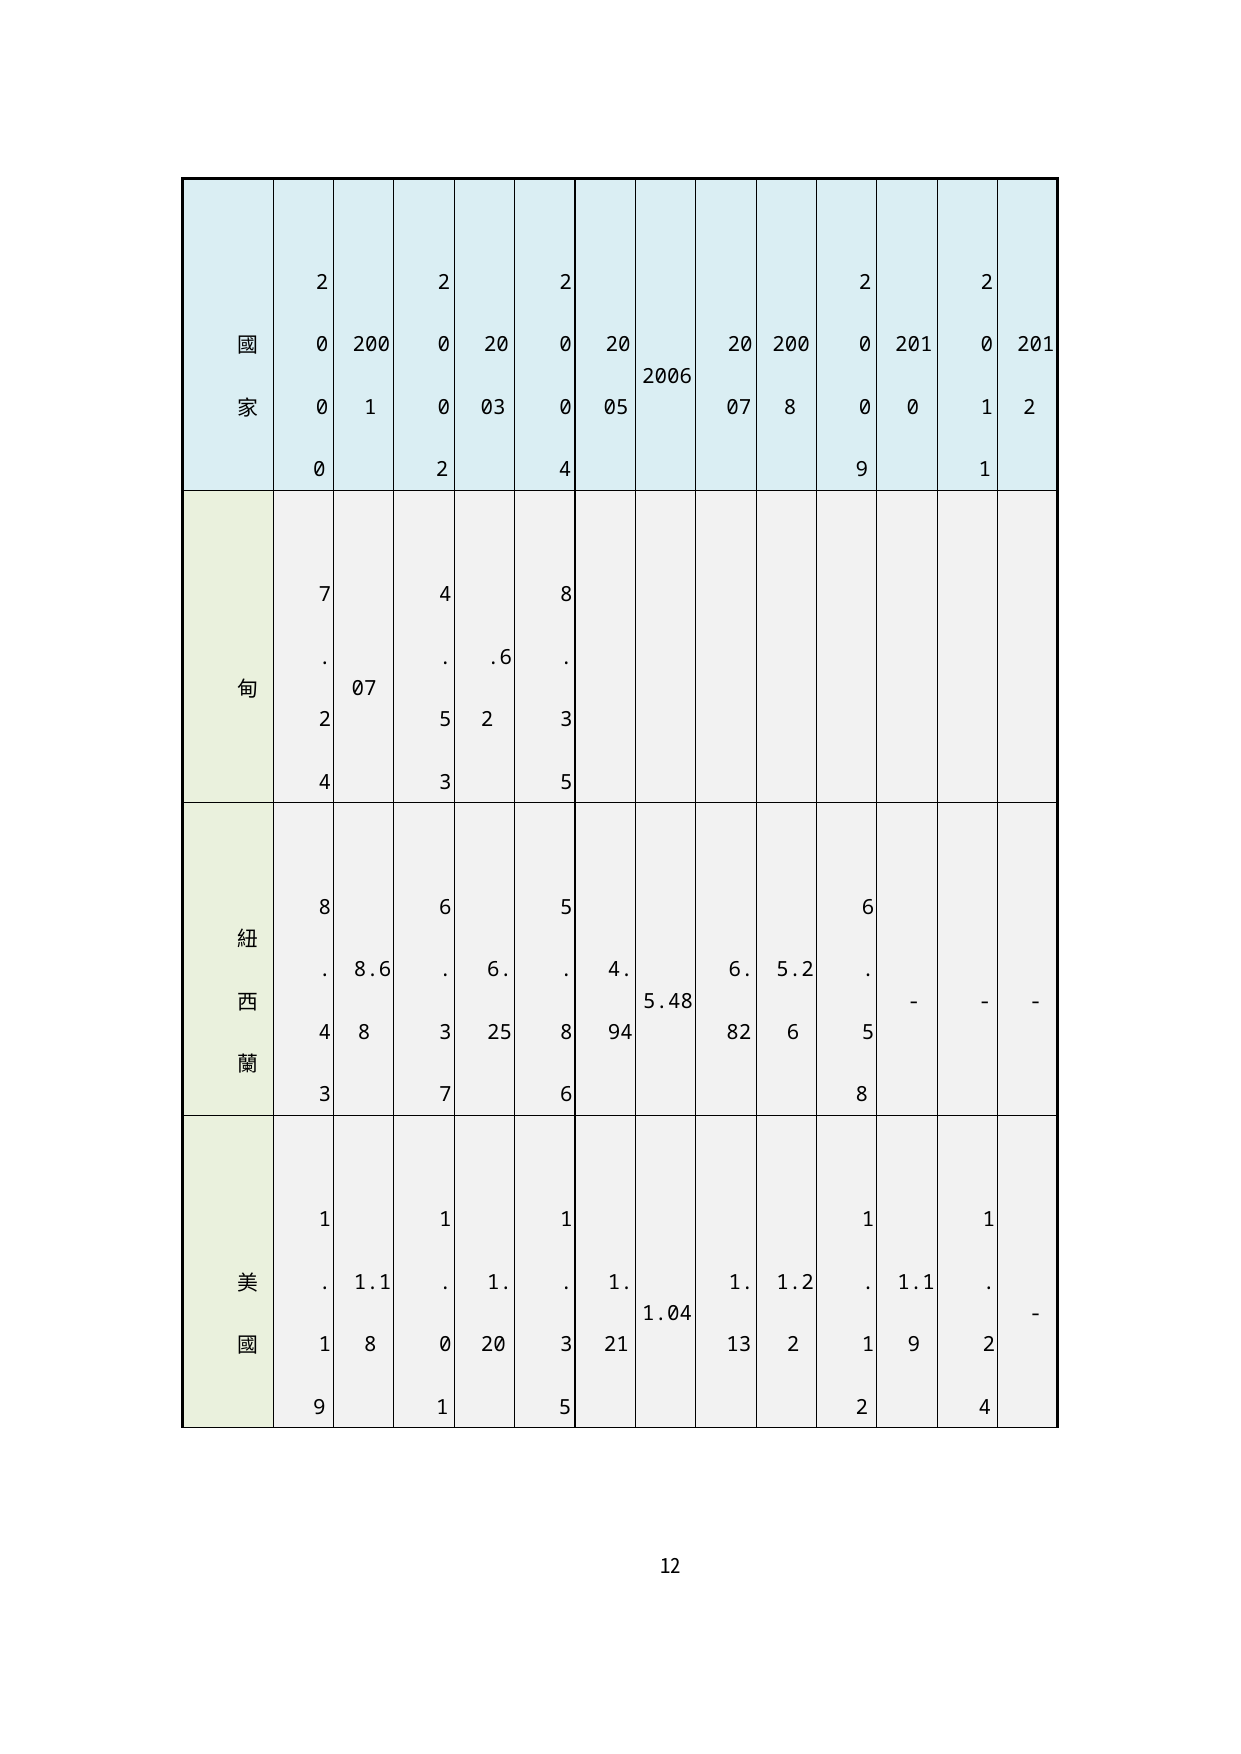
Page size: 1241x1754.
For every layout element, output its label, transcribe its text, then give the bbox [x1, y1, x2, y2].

table_cell 5.48 [636, 803, 695, 1115]
table_header 2009 [817, 180, 876, 490]
table_cell 紐西蘭 [184, 803, 273, 1115]
table_cell 1.12 [817, 1116, 876, 1427]
table_cell 美國 [184, 1116, 273, 1427]
table_cell 8.68 [334, 803, 393, 1115]
table_cell 6.82 [696, 803, 756, 1115]
table_cell - [817, 491, 876, 802]
table_header 2006 [636, 180, 695, 490]
table_cell - [998, 491, 1056, 802]
table_cell 1.22 [757, 1116, 816, 1427]
table_header 2008 [757, 180, 816, 490]
table_cell - [576, 491, 635, 802]
table_cell .62 [455, 491, 514, 802]
table_cell 1.21 [576, 1116, 635, 1427]
table_cell - [998, 803, 1056, 1115]
table_header 2007 [696, 180, 756, 490]
table_cell - [938, 491, 997, 802]
table_cell 4.94 [576, 803, 635, 1115]
table_header 2005 [576, 180, 635, 490]
table_cell 1.24 [938, 1116, 997, 1427]
table_header 國家 [184, 180, 273, 490]
table_cell - [998, 1116, 1056, 1427]
table_cell 7.24 [274, 491, 333, 802]
table_header 2003 [455, 180, 514, 490]
table_cell 5.26 [757, 803, 816, 1115]
table_header 2001 [334, 180, 393, 490]
table_cell 1.19 [877, 1116, 937, 1427]
table_cell - [757, 491, 816, 802]
table_cell 8.43 [274, 803, 333, 1115]
table_cell - [636, 491, 695, 802]
table_cell 甸 [184, 491, 273, 802]
table_cell 1.01 [394, 1116, 454, 1427]
table_header 2011 [938, 180, 997, 490]
table_cell 07 [334, 491, 393, 802]
table_cell 1.13 [696, 1116, 756, 1427]
table_cell 6.58 [817, 803, 876, 1115]
table_cell 6.25 [455, 803, 514, 1115]
table_cell - [877, 803, 937, 1115]
table_cell - [696, 491, 756, 802]
table_header 2012 [998, 180, 1056, 490]
table_cell 1.19 [274, 1116, 333, 1427]
table_header 2002 [394, 180, 454, 490]
table_cell - [877, 491, 937, 802]
table_header 2000 [274, 180, 333, 490]
table_header 2010 [877, 180, 937, 490]
table_cell 1.04 [636, 1116, 695, 1427]
table_cell 6.37 [394, 803, 454, 1115]
table_header 2004 [515, 180, 574, 490]
table_cell - [938, 803, 997, 1115]
table_cell 1.20 [455, 1116, 514, 1427]
table_cell 1.35 [515, 1116, 574, 1427]
table_cell 4.53 [394, 491, 454, 802]
table_cell 1.18 [334, 1116, 393, 1427]
table_cell 8.35 [515, 491, 574, 802]
table_cell 5.86 [515, 803, 574, 1115]
